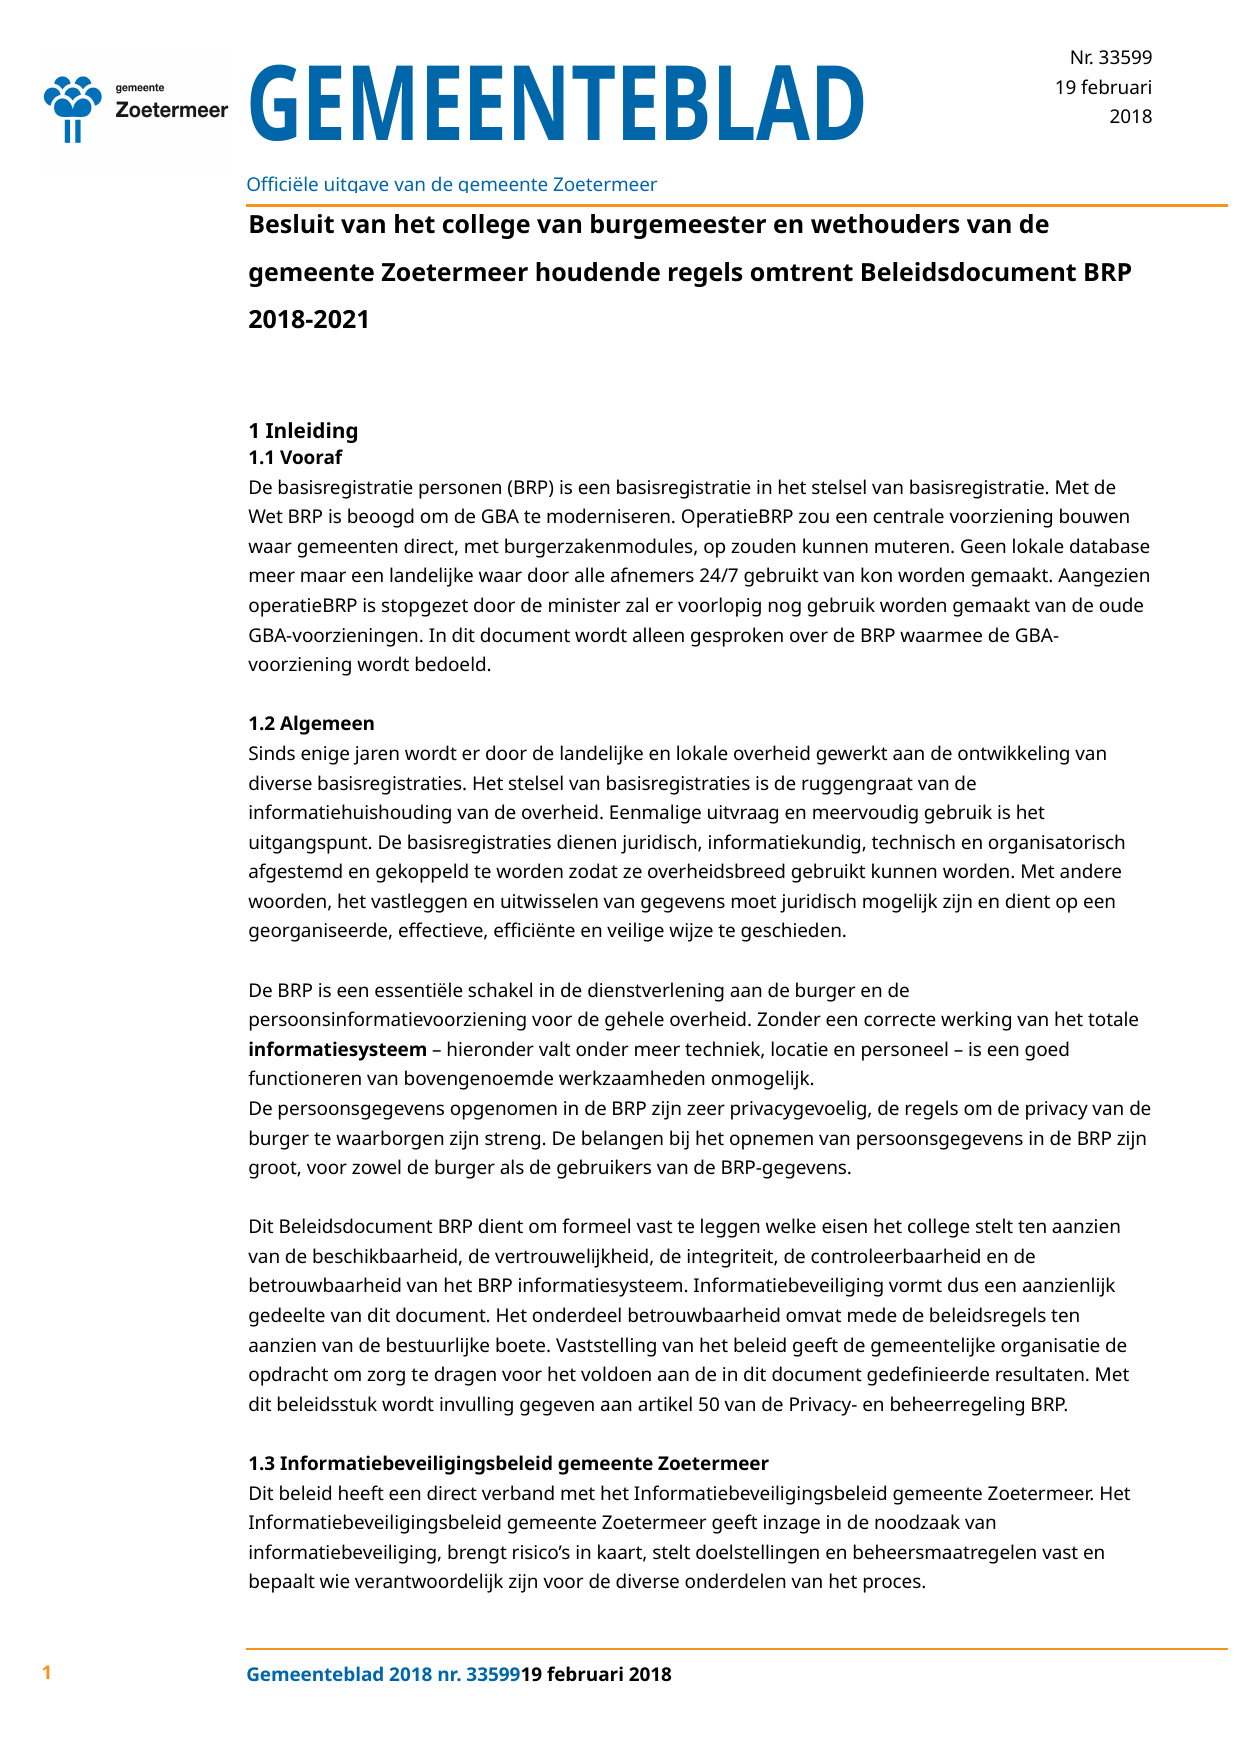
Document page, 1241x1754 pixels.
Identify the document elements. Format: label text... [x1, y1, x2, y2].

picture [41, 47, 231, 172]
text Besluit van het college van burgemeester en wethouders van de gemeente Zoetermeer houdende regels omtrent Beleidsdocument BRP 2018-2021 [248, 207, 1152, 336]
text 1.2 Algemeen [248, 711, 1152, 736]
text Dit beleid heeft een direct verband met het Informatiebeveiligingsbeleid gemeente Zoetermeer. Het Informatiebeveiligingsbeleid gemeente Zoetermeer geeft inzage in de noodzaak van informatiebeveiliging, brengt risico’s in kaart, stelt doelstellingen en beheersmaatregelen vast en bepaalt wie verantwoordelijk zijn voor de diverse onderdelen van het proces. [248, 1480, 1152, 1594]
text Dit Beleidsdocument BRP dient om formeel vast te leggen welke eisen het college stelt ten aanzien van de beschikbaarheid, de vertrouwelijkheid, de integriteit, de controleerbaarheid en de betrouwbaarheid van het BRP informatiesysteem. Informatiebeveiliging vormt dus een aanzienlijk gedeelte van dit document. Het onderdeel betrouwbaarheid omvat mede de beleidsregels ten aanzien van de bestuurlijke boete. Vaststelling van het beleid geeft de gemeentelijke organisatie de opdracht om zorg te dragen voor het voldoen aan de in dit document gedefinieerde resultaten. Met dit beleidsstuk wordt invulling gegeven aan artikel 50 van de Privacy- en beheerregeling BRP. [248, 1213, 1152, 1417]
text 1.3 Informatiebeveiligingsbeleid gemeente Zoetermeer [248, 1450, 1152, 1476]
text De basisregistratie personen (BRP) is een basisregistratie in het stelsel van basisregistratie. Met de Wet BRP is beoogd om de GBA te moderniseren. OperatieBRP zou een centrale voorziening bouwen waar gemeenten direct, met burgerzakenmodules, op zouden kunnen muteren. Geen lokale database meer maar een landelijke waar door alle afnemers 24/7 gebruikt van kon worden gemaakt. Aangezien operatieBRP is stopgezet door de minister zal er voorlopig nog gebruik worden gemaakt van de oude GBA-voorzieningen. In dit document wordt alleen gesproken over de BRP waarmee de GBA-voorziening wordt bedoeld. [248, 474, 1152, 677]
text De BRP is een essentiële schakel in de dienstverlening aan de burger en de persoonsinformatievoorziening voor de gehele overheid. Zonder een correcte werking van het totale informatiesysteem – hieronder valt onder meer techniek, locatie en personeel – is een goed functioneren van bovengenoemde werkzaamheden onmogelijk. [248, 977, 1152, 1091]
text 1.1 Vooraf [248, 444, 1152, 470]
text Sinds enige jaren wordt er door de landelijke en lokale overheid gewerkt aan de ontwikkeling van diverse basisregistraties. Het stelsel van basisregistraties is de ruggengraat van de informatiehuishouding van de overheid. Eenmalige uitvraag en meervoudig gebruik is het uitgangspunt. De basisregistraties dienen juridisch, informatiekundig, technisch en organisatorisch afgestemd en gekoppeld te worden zodat ze overheidsbreed gebruikt kunnen worden. Met andere woorden, het vastleggen en uitwisselen van gegevens moet juridisch mogelijk zijn en dient op een georganiseerde, effectieve, efficiënte en veilige wijze te geschieden. [248, 740, 1152, 943]
text De persoonsgegevens opgenomen in de BRP zijn zeer privacygevoelig, de regels om de privacy van de burger te waarborgen zijn streng. De belangen bij het opnemen van persoonsgegevens in de BRP zijn groot, voor zowel de burger als de gebruikers van de BRP-gegevens. [248, 1095, 1152, 1180]
text 1 Inleiding [248, 416, 1152, 444]
